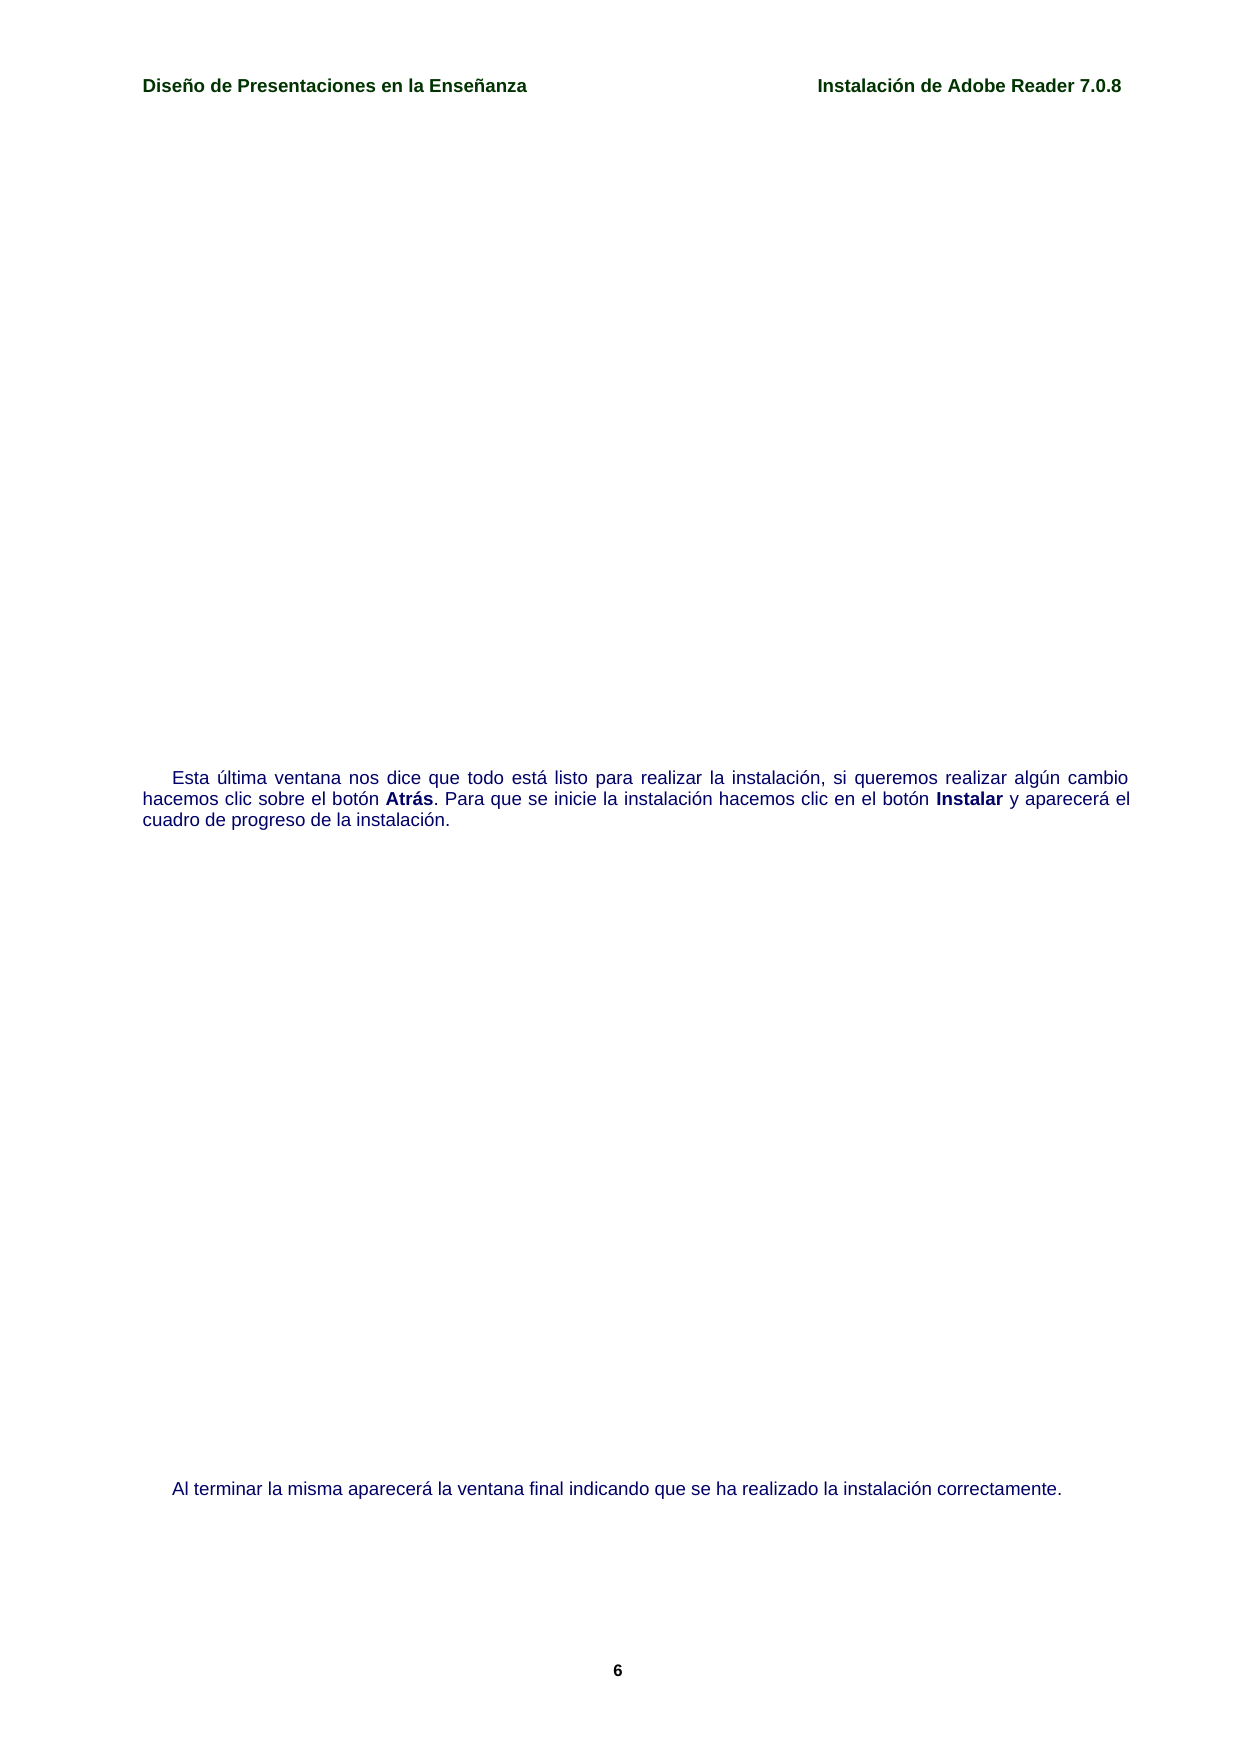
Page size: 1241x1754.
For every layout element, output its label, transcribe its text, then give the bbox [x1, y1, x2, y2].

table_cell [143, 1499, 1130, 1527]
table_cell [143, 858, 1130, 1450]
table_cell [143, 148, 1130, 740]
table_cell [143, 1450, 1130, 1478]
table_cell Al terminar la misma aparecerá la ventana final indicando que se ha realizado la instalación correctamente. [143, 1478, 1130, 1499]
table_cell [143, 740, 1130, 767]
table_cell Esta última ventana nos dice que todo está listo para realizar la instalación, si queremos realizar algún cambio hacemos clic sobre el botón Atrás. Para que se inicie la instalación hacemos clic en el botón Instalar y aparecerá el cuadro de progreso de la instalación. [143, 768, 1130, 830]
table_cell [143, 830, 1130, 858]
